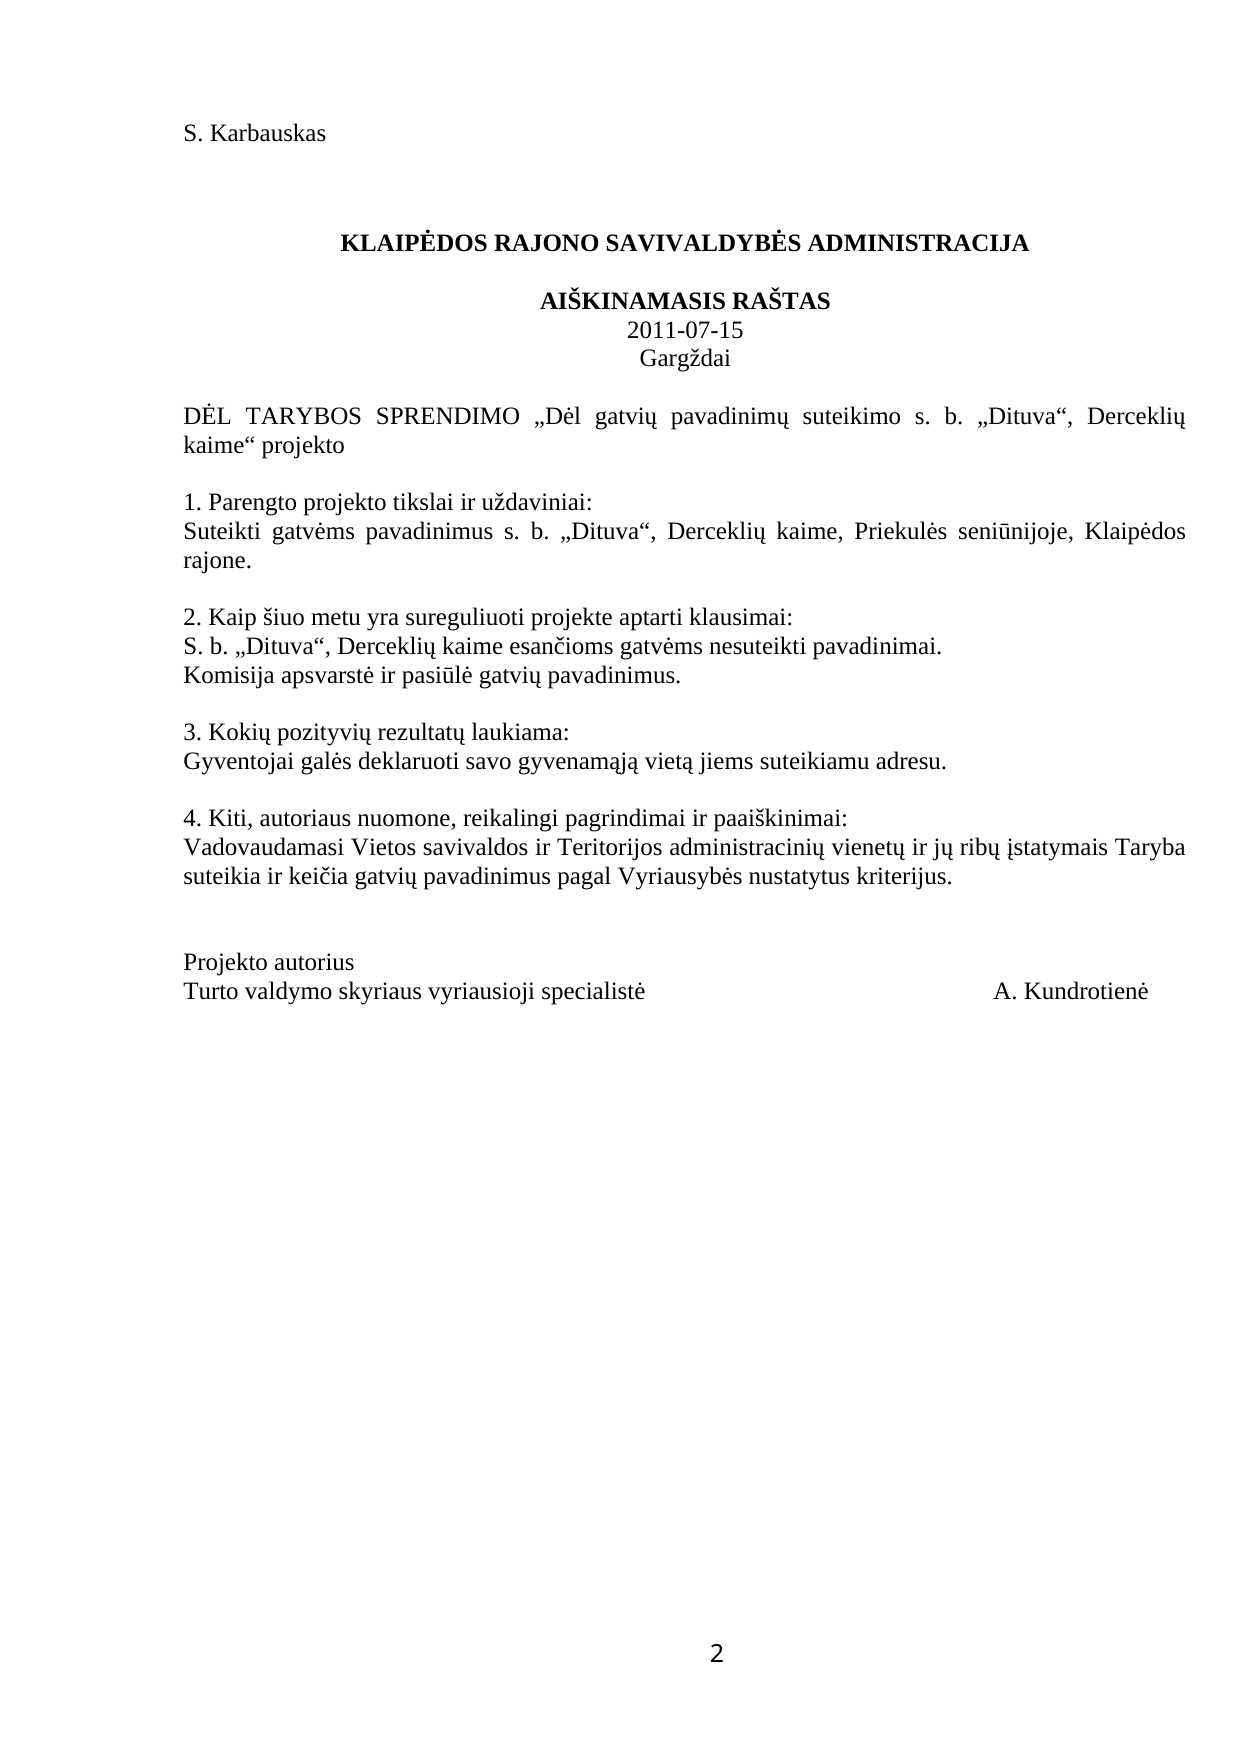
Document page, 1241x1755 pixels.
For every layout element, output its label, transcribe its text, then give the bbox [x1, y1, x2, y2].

text AIŠKINAMASIS RAŠTAS [183, 286, 1187, 315]
text Gyventojai galės deklaruoti savo gyvenamąją vietą jiems suteikiamu adresu. [183, 746, 1187, 775]
text 3. Kokių pozityvių rezultatų laukiama: [183, 717, 1187, 746]
text 1. Parengto projekto tikslai ir uždaviniai: [183, 487, 1187, 516]
text 2. Kaip šiuo metu yra sureguliuoti projekte aptarti klausimai: [183, 602, 1187, 631]
text KLAIPĖDOS RAJONO SAVIVALDYBĖS ADMINISTRACIJA [183, 228, 1187, 257]
text Turto valdymo skyriaus vyriausioji specialistė A. Kundrotienė [183, 976, 1187, 1005]
text Projekto autorius [183, 947, 1187, 976]
text DĖL TARYBOS SPRENDIMO „Dėl gatvių pavadinimų suteikimo s. b. „Dituva“, Derceklių kaime“ projekto [183, 401, 1187, 458]
text Vadovaudamasi Vietos savivaldos ir Teritorijos administracinių vienetų ir jų ribų įstatymais Taryba suteikia ir keičia gatvių pavadinimus pagal Vyriausybės nustatytus kriterijus. [183, 832, 1187, 890]
text 2011-07-15 [183, 315, 1187, 343]
text S. b. „Dituva“, Derceklių kaime esančioms gatvėms nesuteikti pavadinimai. [183, 631, 1187, 660]
text 4. Kiti, autoriaus nuomone, reikalingi pagrindimai ir paaiškinimai: [183, 803, 1187, 832]
text Komisija apsvarstė ir pasiūlė gatvių pavadinimus. [183, 660, 1187, 688]
text Gargždai [183, 343, 1187, 372]
text Suteikti gatvėms pavadinimus s. b. „Dituva“, Derceklių kaime, Priekulės seniūnijoje, Klaipėdos rajone. [183, 516, 1187, 573]
text S. Karbauskas [183, 118, 1187, 147]
